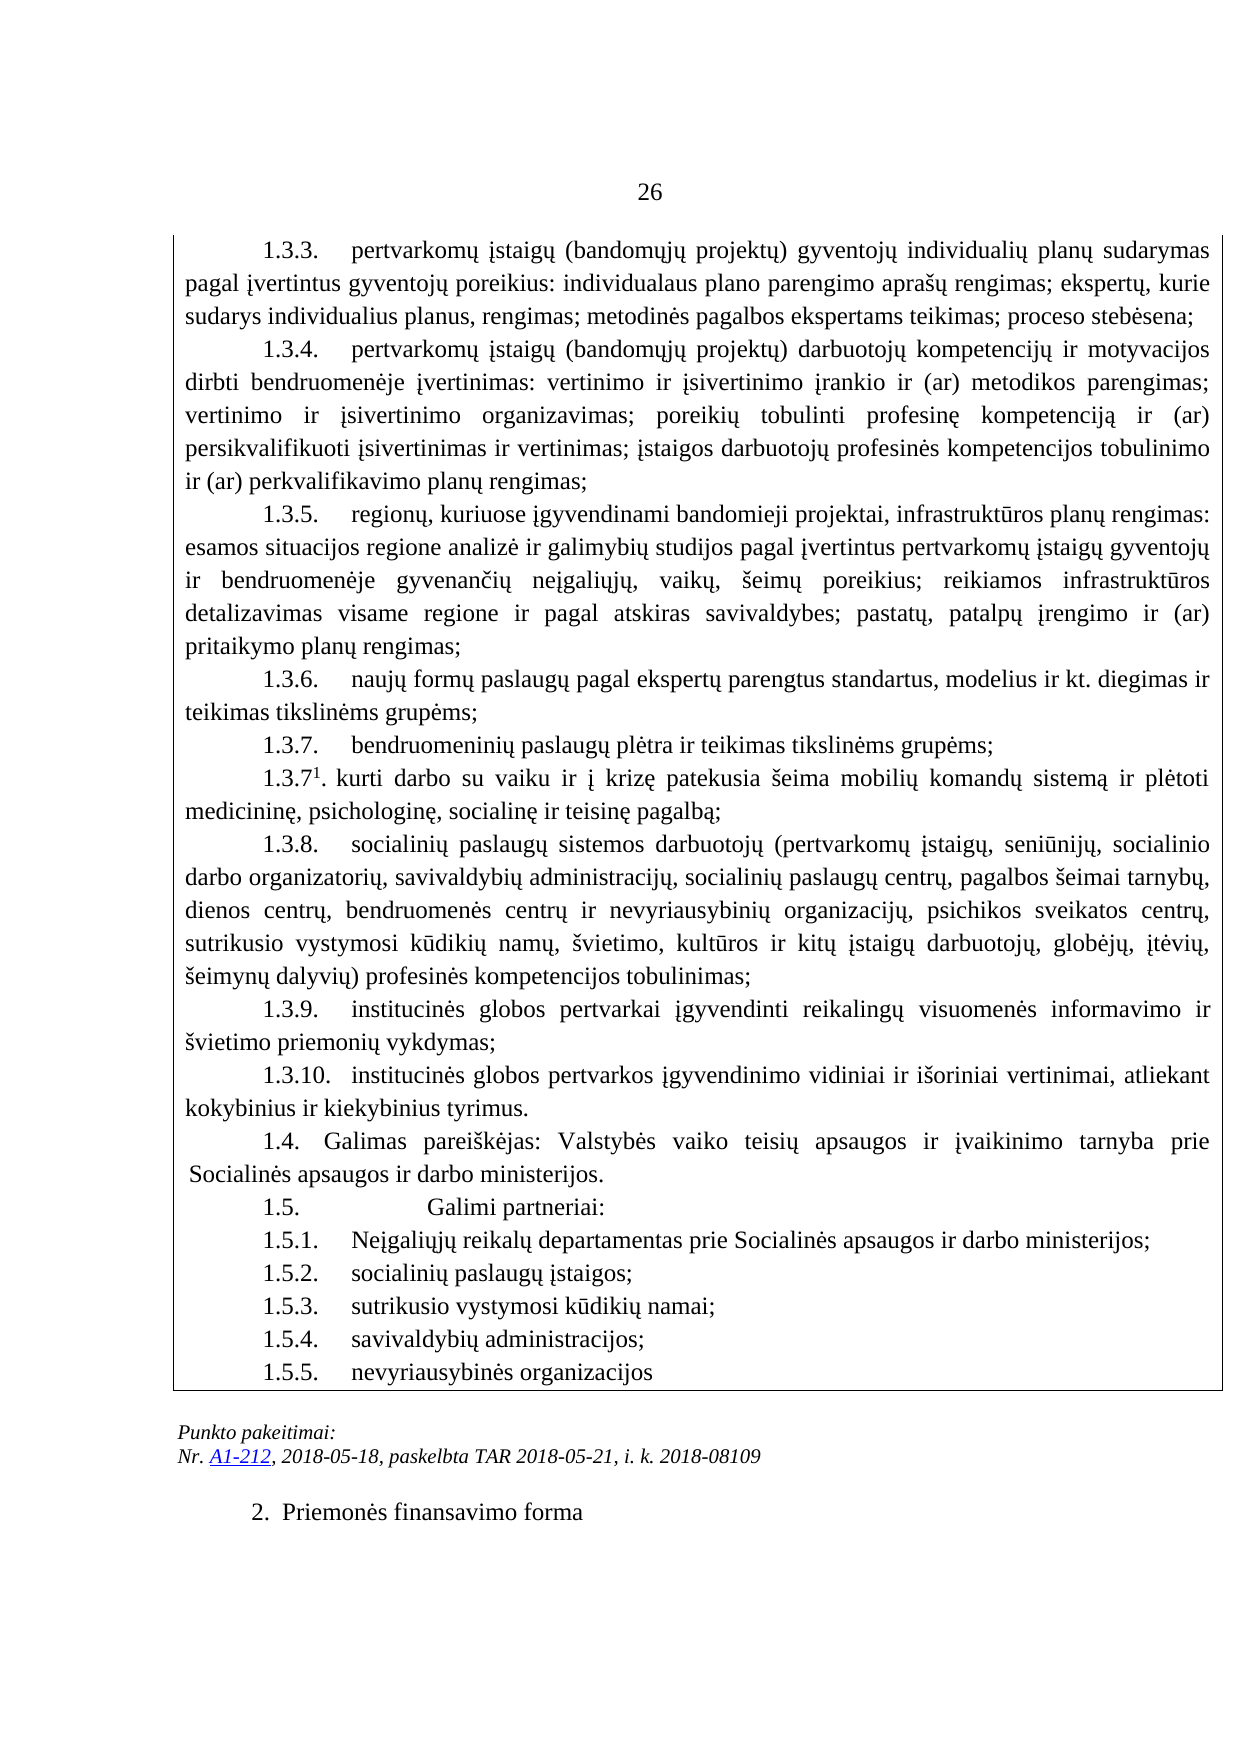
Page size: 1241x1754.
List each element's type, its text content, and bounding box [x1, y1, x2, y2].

table_cell 1.3.3. pertvarkomų įstaigų (bandomųjų projektų) gyventojų individualių planų sudarymas pagal įvertintus gyventojų poreikius: individualaus plano parengimo aprašų rengimas; ekspertų, kurie sudarys individualius planus, rengimas; metodinės pagalbos ekspertams teikimas; proceso stebėsena; 1.3.4. pertvarkomų įstaigų (bandomųjų projektų) darbuotojų kompetencijų ir motyvacijos dirbti bendruomenėje įvertinimas: vertinimo ir įsivertinimo įrankio ir (ar) metodikos parengimas; vertinimo ir įsivertinimo organizavimas; poreikių tobulinti profesinę kompetenciją ir (ar) persikvalifikuoti įsivertinimas ir vertinimas; įstaigos darbuotojų profesinės kompetencijos tobulinimo ir (ar) perkvalifikavimo planų rengimas; 1.3.5. regionų, kuriuose įgyvendinami bandomieji projektai, infrastruktūros planų rengimas: esamos situacijos regione analizė ir galimybių studijos pagal įvertintus pertvarkomų įstaigų gyventojų ir bendruomenėje gyvenančių neįgaliųjų, vaikų, šeimų poreikius; reikiamos infrastruktūros detalizavimas visame regione ir pagal atskiras savivaldybes; pastatų, patalpų įrengimo ir (ar) pritaikymo planų rengimas; 1.3.6. naujų formų paslaugų pagal ekspertų parengtus standartus, modelius ir kt. diegimas ir teikimas tikslinėms grupėms; 1.3.7. bendruomeninių paslaugų plėtra ir teikimas tikslinėms grupėms; 1.3.71. kurti darbo su vaiku ir į krizę patekusia šeima mobilių komandų sistemą ir plėtoti medicininę, psichologinę, socialinę ir teisinę pagalbą; 1.3.8. socialinių paslaugų sistemos darbuotojų (pertvarkomų įstaigų, seniūnijų, socialinio darbo organizatorių, savivaldybių administracijų, socialinių paslaugų centrų, pagalbos šeimai tarnybų, dienos centrų, bendruomenės centrų ir nevyriausybinių organizacijų, psichikos sveikatos centrų, sutrikusio vystymosi kūdikių namų, švietimo, kultūros ir kitų įstaigų darbuotojų, globėjų, įtėvių, šeimynų dalyvių) profesinės kompetencijos tobulinimas; 1.3.9. institucinės globos pertvarkai įgyvendinti reikalingų visuomenės informavimo ir švietimo priemonių vykdymas; 1.3.10. institucinės globos pertvarkos įgyvendinimo vidiniai ir išoriniai vertinimai, atliekant kokybinius ir kiekybinius tyrimus. [174, 235, 1222, 1126]
text 2. Priemonės finansavimo forma [251, 1497, 1122, 1526]
table_cell 1.4. Galimas pareiškėjas: Valstybės vaiko teisių apsaugos ir įvaikinimo tarnyba prie Socialinės apsaugos ir darbo ministerijos. [174, 1126, 1222, 1192]
text Nr. A1-212, 2018-05-18, paskelbta TAR 2018-05-21, i. k. 2018-08109 [177, 1444, 1122, 1468]
table_cell 1.5. Galimi partneriai: 1.5.1. Neįgaliųjų reikalų departamentas prie Socialinės apsaugos ir darbo ministerijos; 1.5.2. socialinių paslaugų įstaigos; 1.5.3. sutrikusio vystymosi kūdikių namai; 1.5.4. savivaldybių administracijos; 1.5.5. nevyriausybinės organizacijos [174, 1192, 1222, 1390]
text Punkto pakeitimai: [177, 1420, 1122, 1444]
